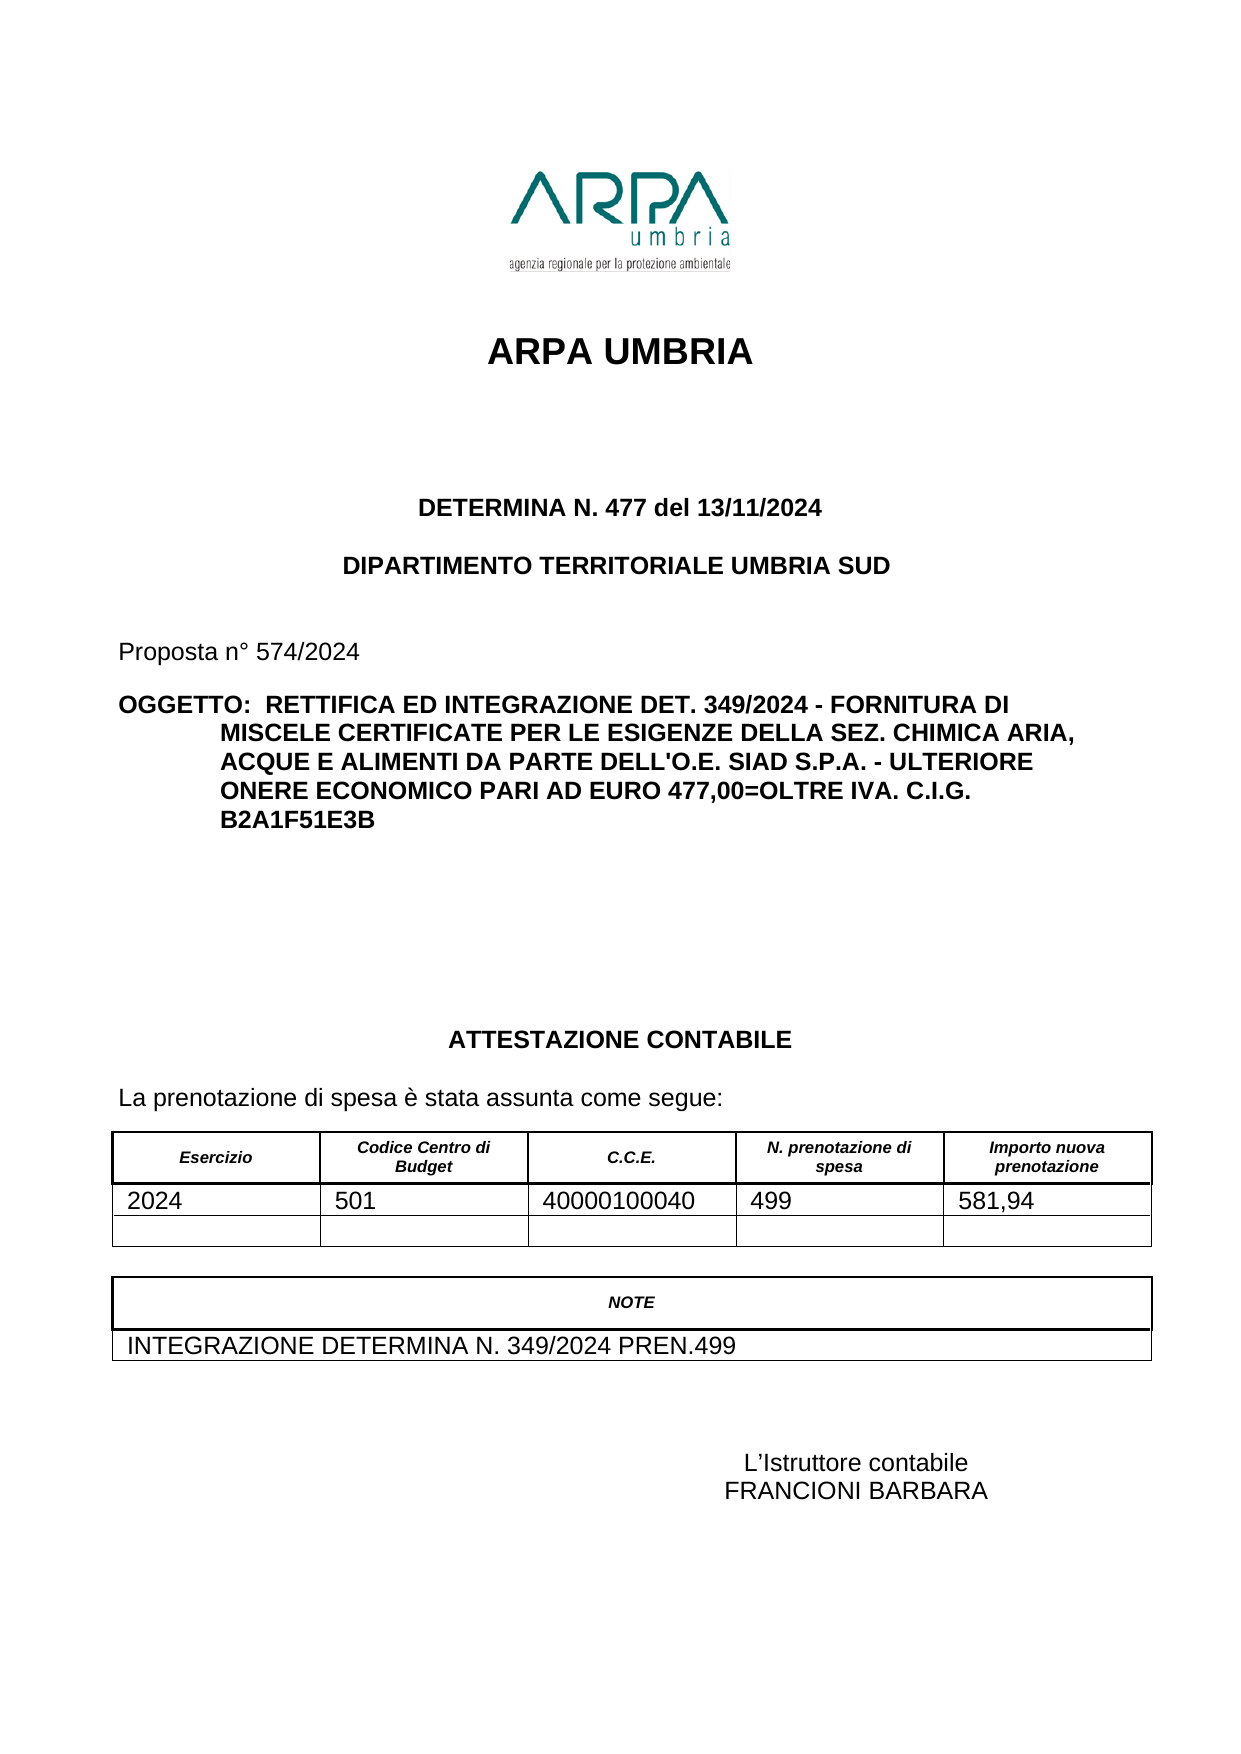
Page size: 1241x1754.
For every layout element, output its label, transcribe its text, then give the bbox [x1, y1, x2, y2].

table_header N. prenotazione di spesa [737, 1133, 943, 1182]
text FRANCIONI BARBARA [590, 1476, 1122, 1505]
text OGGETTO: RETTIFICA ED INTEGRAZIONE DET. 349/2024 - FORNITURA DI MISCELE CERTIFICATE PER LE ESIGENZE DELLA SEZ. CHIMICA ARIA, ACQUE E ALIMENTI DA PARTE DELL'O.E. SIAD S.P.A. - ULTERIORE ONERE ECONOMICO PARI AD EURO 477,00=OLTRE IVA. C.I.G. B2A1F51E3B [118, 690, 1122, 833]
table_cell [944, 1215, 1151, 1246]
table_header C.C.E. [529, 1133, 735, 1182]
table_cell 501 [321, 1185, 528, 1215]
picture [509, 171, 731, 272]
table_header NOTE [114, 1278, 1151, 1327]
table_header Esercizio [114, 1133, 319, 1182]
text ATTESTAZIONE CONTABILE [118, 1025, 1122, 1054]
text Proposta n° 574/2024 [118, 637, 1122, 666]
table_cell [529, 1216, 736, 1246]
table_cell 40000100040 [529, 1185, 736, 1215]
table_header Codice Centro di Budget [321, 1133, 527, 1182]
table_cell INTEGRAZIONE DETERMINA N. 349/2024 PREN.499 [113, 1328, 1151, 1360]
text La prenotazione di spesa è stata assunta come segue: [118, 1083, 1122, 1111]
table_cell [737, 1216, 943, 1246]
table_cell [321, 1216, 528, 1246]
table_cell 499 [737, 1185, 943, 1215]
text DIPARTIMENTO TERRITORIALE UMBRIA SUD [118, 551, 1122, 579]
text DETERMINA N. 477 del 13/11/2024 [118, 493, 1122, 522]
table_cell 581,94 [944, 1182, 1151, 1215]
table_cell 2024 [113, 1185, 320, 1215]
text L’Istruttore contabile [590, 1448, 1122, 1476]
table_header Importo nuova prenotazione [945, 1133, 1151, 1182]
table_cell [113, 1215, 320, 1246]
